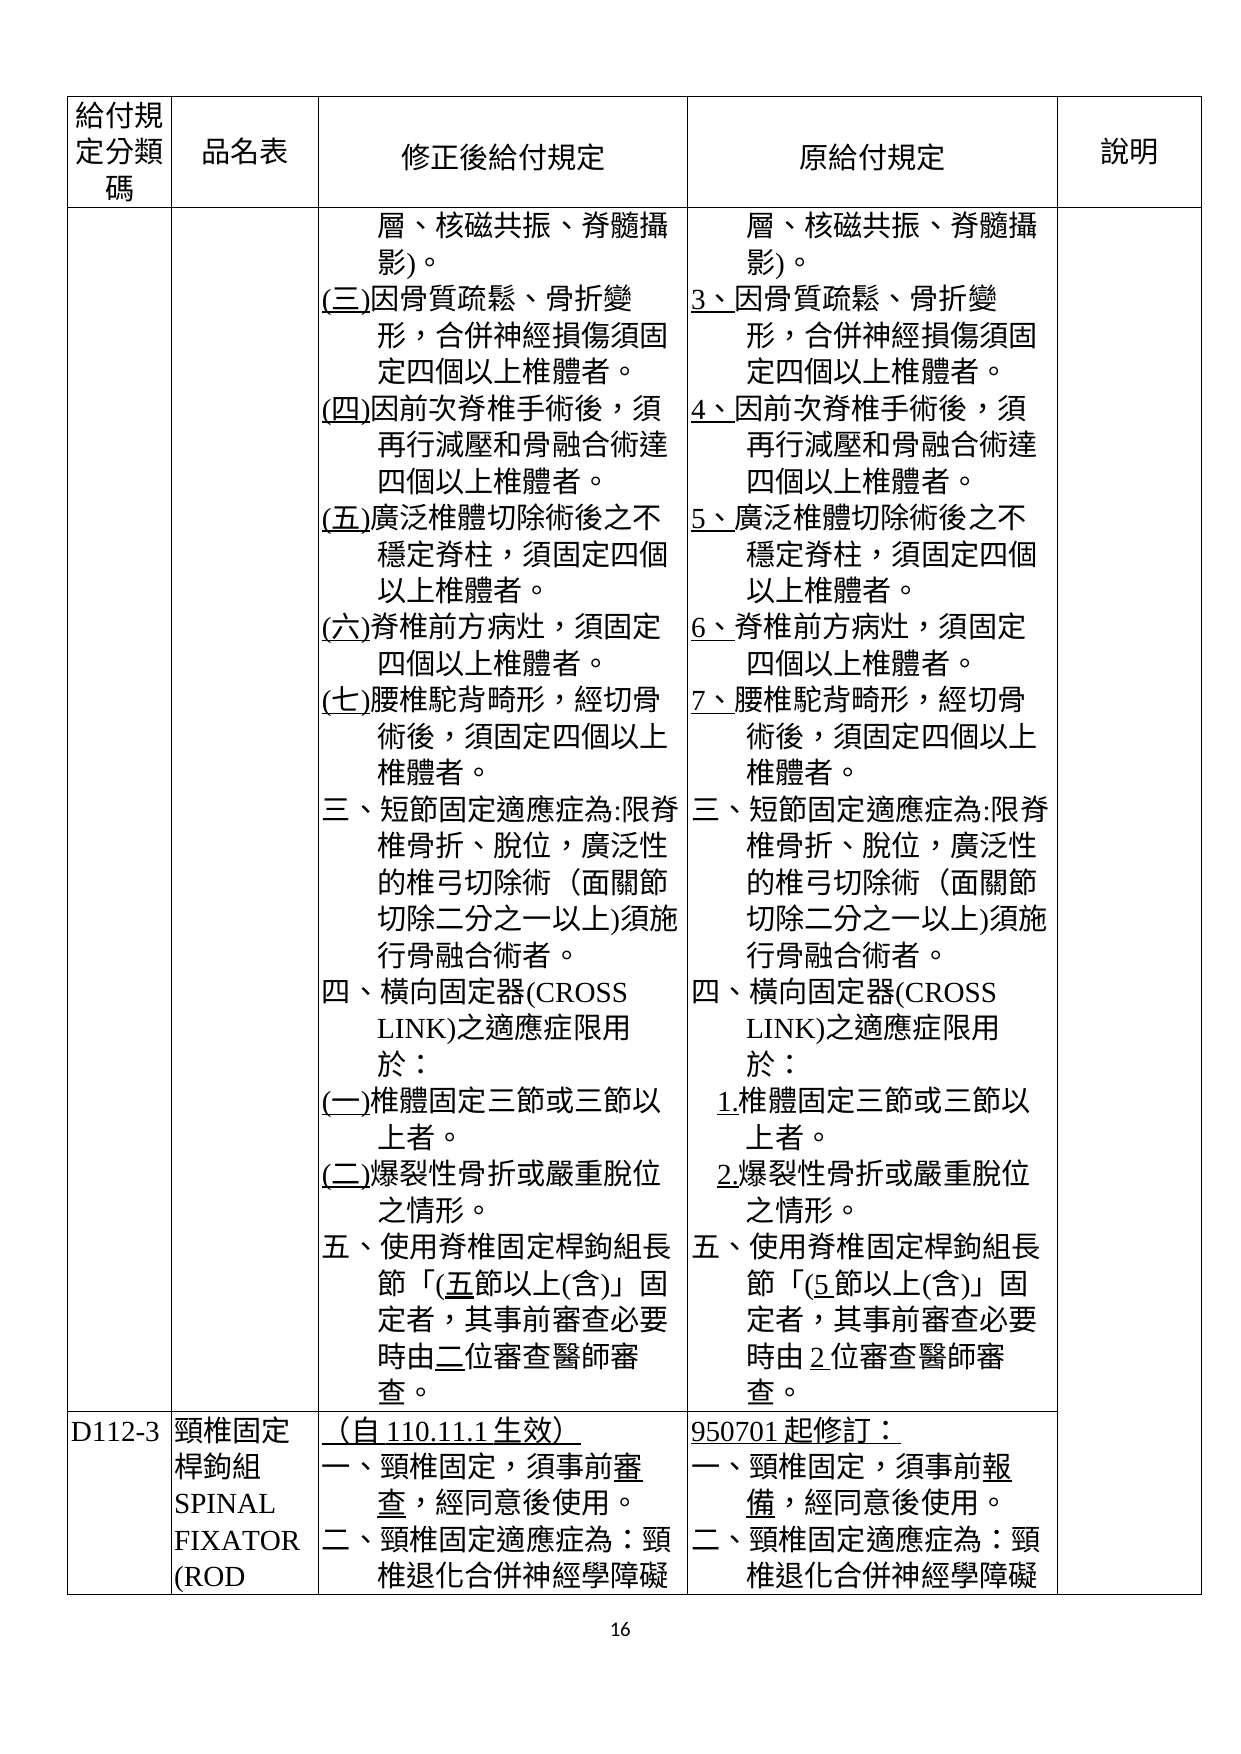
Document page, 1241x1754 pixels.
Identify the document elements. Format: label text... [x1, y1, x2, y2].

table_cell 950701起修訂： 一、頸椎固定，須事前報備，經同意後使用。 二、頸椎固定適應症為：頸椎退化合併神經學障礙 [688, 1412, 1057, 1594]
table_cell 層、核磁共振、脊髓攝影)。 (三)因骨質疏鬆、骨折變形，合併神經損傷須固定四個以上椎體者。 (四)因前次脊椎手術後，須再行減壓和骨融合術達四個以上椎體者。 (五)廣泛椎體切除術後之不穩定脊柱，須固定四個以上椎體者。 (六)脊椎前方病灶，須固定四個以上椎體者。 (七)腰椎駝背畸形，經切骨術後，須固定四個以上椎體者。 三、短節固定適應症為:限脊椎骨折、脫位，廣泛性的椎弓切除術（面關節切除二分之一以上)須施行骨融合術者。 四、橫向固定器(CROSS LINK)之適應症限用於： (一)椎體固定三節或三節以上者。 (二)爆裂性骨折或嚴重脫位之情形。 五、使用脊椎固定桿鉤組長節「(五節以上(含)」固定者，其事前審查必要時由二位審查醫師審查。 [319, 208, 687, 1411]
table_cell [68, 208, 171, 1411]
table_cell 頸椎固定桿鉤組SPINAL FIXATOR (ROD [172, 1412, 318, 1594]
table_cell （自110.11.1生效） 一、頸椎固定，須事前審查，經同意後使用。 二、頸椎固定適應症為：頸椎退化合併神經學障礙 [319, 1412, 687, 1594]
table_cell 層、核磁共振、脊髓攝影)。 3、因骨質疏鬆、骨折變形，合併神經損傷須固定四個以上椎體者。 4、因前次脊椎手術後，須再行減壓和骨融合術達四個以上椎體者。 5、廣泛椎體切除術後之不穩定脊柱，須固定四個以上椎體者。 6、脊椎前方病灶，須固定四個以上椎體者。 7、腰椎駝背畸形，經切骨術後，須固定四個以上椎體者。 三、短節固定適應症為:限脊椎骨折、脫位，廣泛性的椎弓切除術（面關節切除二分之一以上)須施行骨融合術者。 四、橫向固定器(CROSS LINK)之適應症限用於： 1.椎體固定三節或三節以上者。 2.爆裂性骨折或嚴重脫位之情形。 五、使用脊椎固定桿鉤組長節「(5節以上(含)」固定者，其事前審查必要時由2位審查醫師審查。 [688, 208, 1057, 1411]
table_header 給付規定分類碼 [68, 97, 171, 207]
table_header 品名表 [172, 97, 318, 207]
table_header 說明 [1058, 97, 1201, 207]
table_header 原給付規定 [688, 97, 1057, 207]
table_cell [172, 208, 318, 1411]
table_cell D112-3 [68, 1412, 171, 1594]
table_header 修正後給付規定 [319, 97, 687, 207]
table_cell [1058, 208, 1201, 1594]
